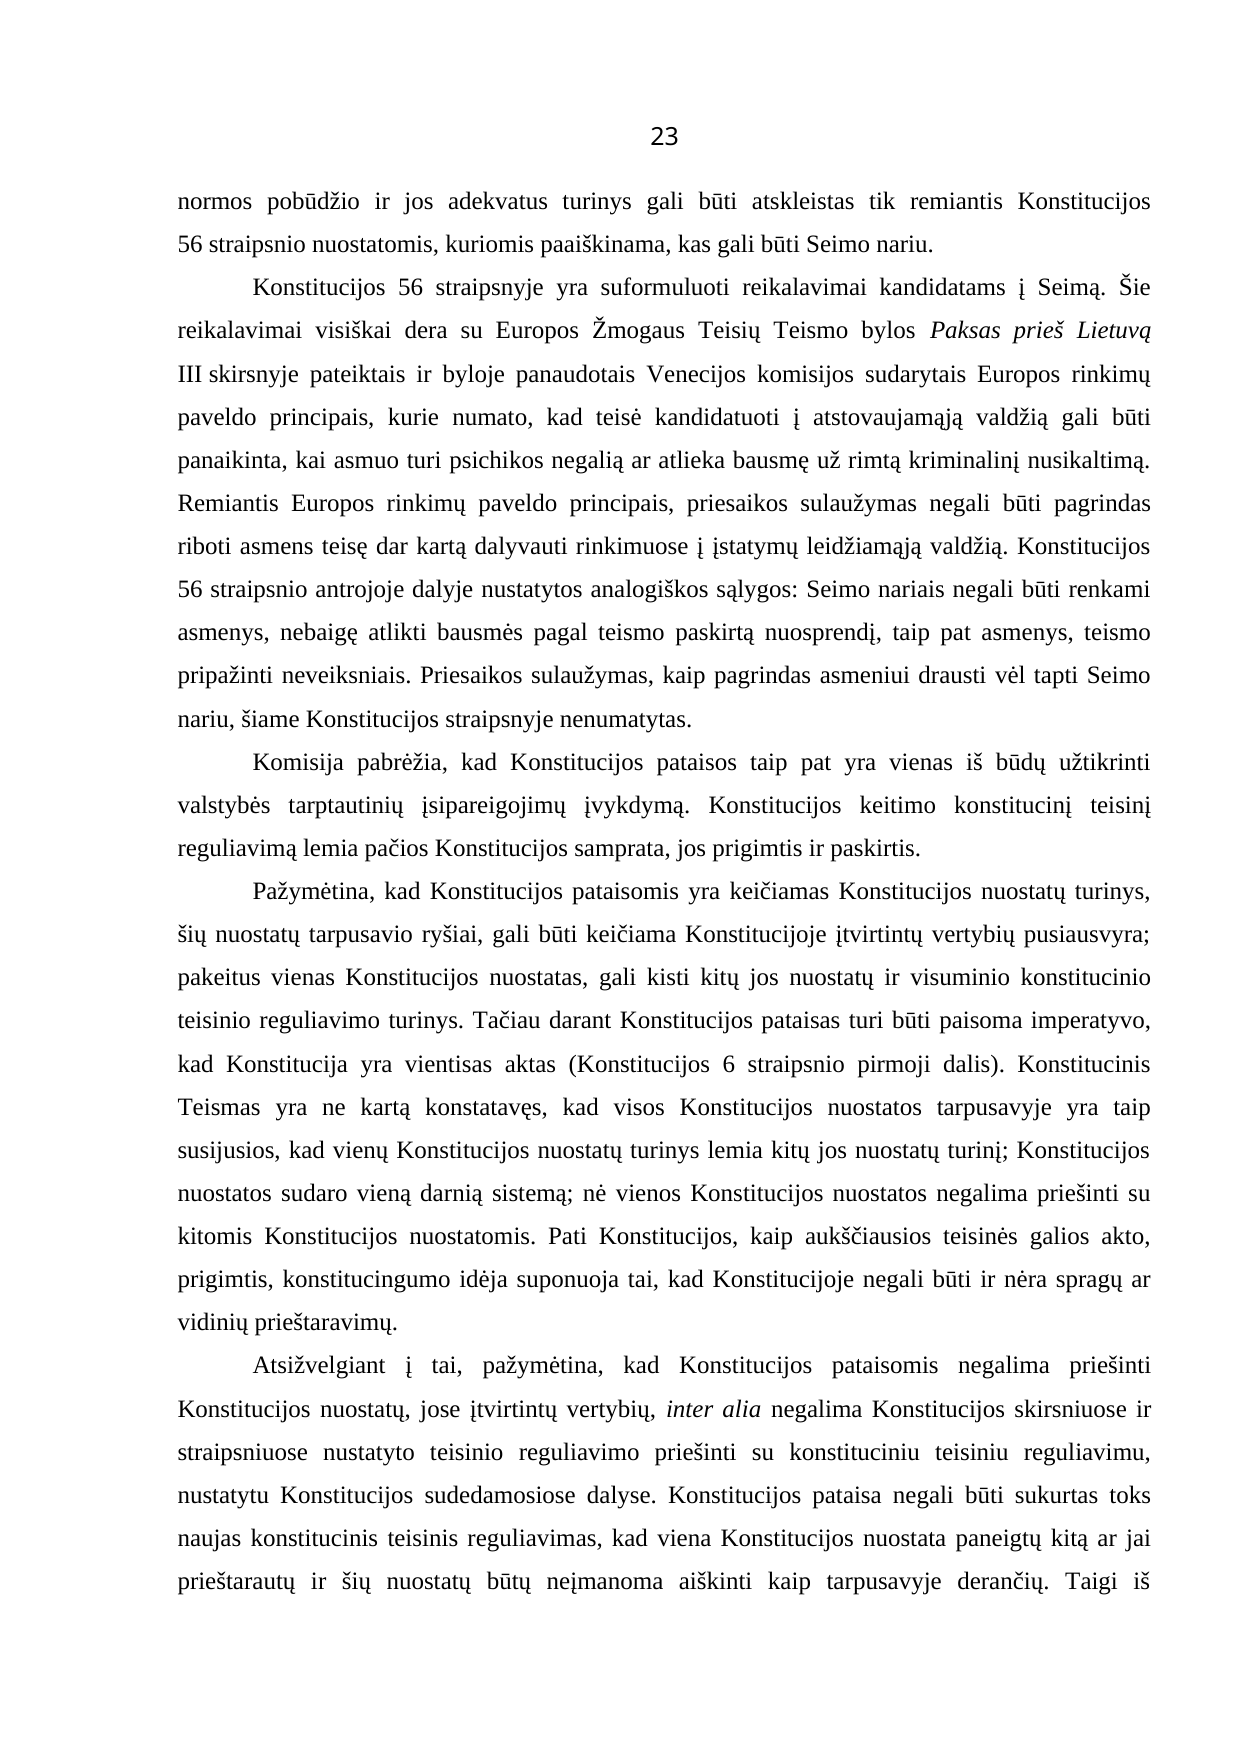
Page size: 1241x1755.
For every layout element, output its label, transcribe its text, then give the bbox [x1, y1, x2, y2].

text Pažymėtina, kad Konstitucijos pataisomis yra keičiamas Konstitucijos nuostatų turinys, šių nuostatų tarpusavio ryšiai, gali būti keičiama Konstitucijoje įtvirtintų vertybių pusiausvyra; pakeitus vienas Konstitucijos nuostatas, gali kisti kitų jos nuostatų ir visuminio konstitucinio teisinio reguliavimo turinys. Tačiau darant Konstitucijos pataisas turi būti paisoma imperatyvo, kad Konstitucija yra vientisas aktas (Konstitucijos 6 straipsnio pirmoji dalis). Konstitucinis Teismas yra ne kartą konstatavęs, kad visos Konstitucijos nuostatos tarpusavyje yra taip susijusios, kad vienų Konstitucijos nuostatų turinys lemia kitų jos nuostatų turinį; Konstitucijos nuostatos sudaro vieną darnią sistemą; nė vienos Konstitucijos nuostatos negalima priešinti su kitomis Konstitucijos nuostatomis. Pati Konstitucijos, kaip aukščiausios teisinės galios akto, prigimtis, konstitucingumo idėja suponuoja tai, kad Konstitucijoje negali būti ir nėra spragų ar vidinių prieštaravimų. [177, 876, 1152, 1336]
text Konstitucijos 56 straipsnyje yra suformuluoti reikalavimai kandidatams į Seimą. Šie reikalavimai visiškai dera su Europos Žmogaus Teisių Teismo bylos Paksas prieš Lietuvą III skirsnyje pateiktais ir byloje panaudotais Venecijos komisijos sudarytais Europos rinkimų paveldo principais, kurie numato, kad teisė kandidatuoti į atstovaujamąją valdžią gali būti panaikinta, kai asmuo turi psichikos negalią ar atlieka bausmę už rimtą kriminalinį nusikaltimą. Remiantis Europos rinkimų paveldo principais, priesaikos sulaužymas negali būti pagrindas riboti asmens teisę dar kartą dalyvauti rinkimuose į įstatymų leidžiamąją valdžią. Konstitucijos 56 straipsnio antrojoje dalyje nustatytos analogiškos sąlygos: Seimo nariais negali būti renkami asmenys, nebaigę atlikti bausmės pagal teismo paskirtą nuosprendį, taip pat asmenys, teismo pripažinti neveiksniais. Priesaikos sulaužymas, kaip pagrindas asmeniui drausti vėl tapti Seimo nariu, šiame Konstitucijos straipsnyje nenumatytas. [177, 272, 1152, 732]
text Komisija pabrėžia, kad Konstitucijos pataisos taip pat yra vienas iš būdų užtikrinti valstybės tarptautinių įsipareigojimų įvykdymą. Konstitucijos keitimo konstitucinį teisinį reguliavimą lemia pačios Konstitucijos samprata, jos prigimtis ir paskirtis. [177, 747, 1152, 862]
text Atsižvelgiant į tai, pažymėtina, kad Konstitucijos pataisomis negalima priešinti Konstitucijos nuostatų, jose įtvirtintų vertybių, inter alia negalima Konstitucijos skirsniuose ir straipsniuose nustatyto teisinio reguliavimo priešinti su konstituciniu teisiniu reguliavimu, nustatytu Konstitucijos sudedamosiose dalyse. Konstitucijos pataisa negali būti sukurtas toks naujas konstitucinis teisinis reguliavimas, kad viena Konstitucijos nuostata paneigtų kitą ar jai prieštarautų ir šių nuostatų būtų neįmanoma aiškinti kaip tarpusavyje derančių. Taigi iš [177, 1351, 1152, 1595]
text normos pobūdžio ir jos adekvatus turinys gali būti atskleistas tik remiantis Konstitucijos 56 straipsnio nuostatomis, kuriomis paaiškinama, kas gali būti Seimo nariu. [177, 186, 1152, 258]
